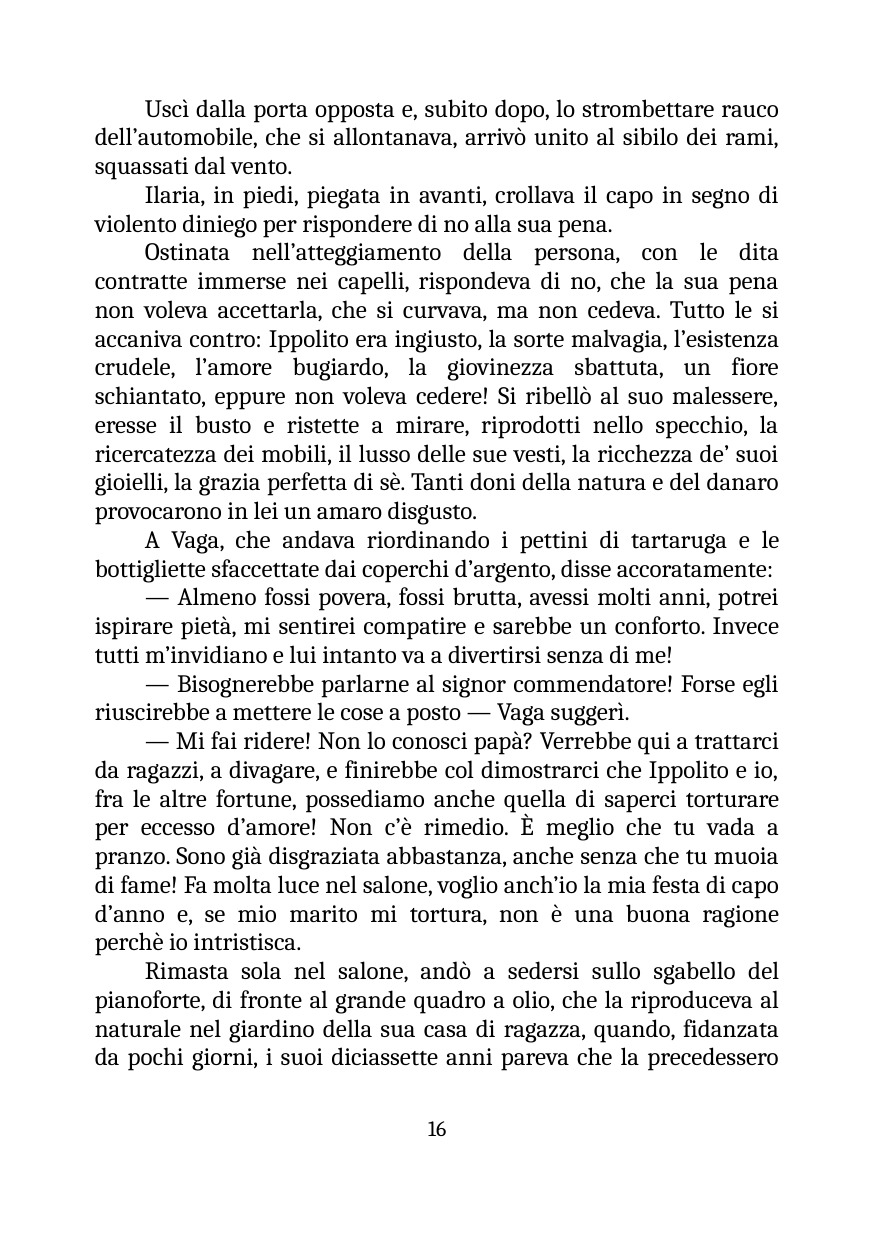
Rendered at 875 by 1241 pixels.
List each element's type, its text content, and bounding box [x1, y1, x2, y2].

text — Mi fai ridere! Non lo conosci papà? Verrebbe qui a trattarci da ragazzi, a divagare, e finirebbe col dimostrarci che Ippolito e io, fra le altre fortune, possediamo anche quella di saperci torturare per eccesso d’amore! Non c’è rimedio. È meglio che tu vada a pranzo. Sono già disgraziata abbastanza, anche senza che tu muoia di fame! Fa molta luce nel salone, voglio anch’io la mia festa di capo d’anno e, se mio marito mi tortura, non è una buona ragione perchè io intristisca. [94, 727, 779, 957]
text Rimasta sola nel salone, andò a sedersi sullo sgabello del pianoforte, di fronte al grande quadro a olio, che la riproduceva al naturale nel giardino della sua casa di ragazza, quando, fidanzata da pochi giorni, i suoi diciassette anni pareva che la precedessero [94, 957, 779, 1072]
text Ilaria, in piedi, piegata in avanti, crollava il capo in segno di violento diniego per rispondere di no alla sua pena. [94, 181, 779, 238]
text — Almeno fossi povera, fossi brutta, avessi molti anni, potrei ispirare pietà, mi sentirei compatire e sarebbe un conforto. Invece tutti m’invidiano e lui intanto va a divertirsi senza di me! [94, 583, 779, 669]
text Ostinata nell’atteggiamento della persona, con le dita contratte immerse nei capelli, rispondeva di no, che la sua pena non voleva accettarla, che si curvava, ma non cedeva. Tutto le si accaniva contro: Ippolito era ingiusto, la sorte malvagia, l’esistenza crudele, l’amore bugiardo, la giovinezza sbattuta, un fiore schiantato, eppure non voleva cedere! Si ribellò al suo malessere, eresse il busto e ristette a mirare, riprodotti nello specchio, la ricercatezza dei mobili, il lusso delle sue vesti, la ricchezza de’ suoi gioielli, la grazia perfetta di sè. Tanti doni della natura e del danaro provocarono in lei un amaro disgusto. [94, 238, 779, 526]
text — Bisognerebbe parlarne al signor commendatore! Forse egli riuscirebbe a mettere le cose a posto — Vaga suggerì. [94, 669, 779, 727]
text A Vaga, che andava riordinando i pettini di tartaruga e le bottigliette sfaccettate dai coperchi d’argento, disse accoratamente: [94, 526, 779, 583]
text Uscì dalla porta opposta e, subito dopo, lo strombettare rauco dell’automobile, che si allontanava, arrivò unito al sibilo dei rami, squassati dal vento. [94, 94, 779, 181]
